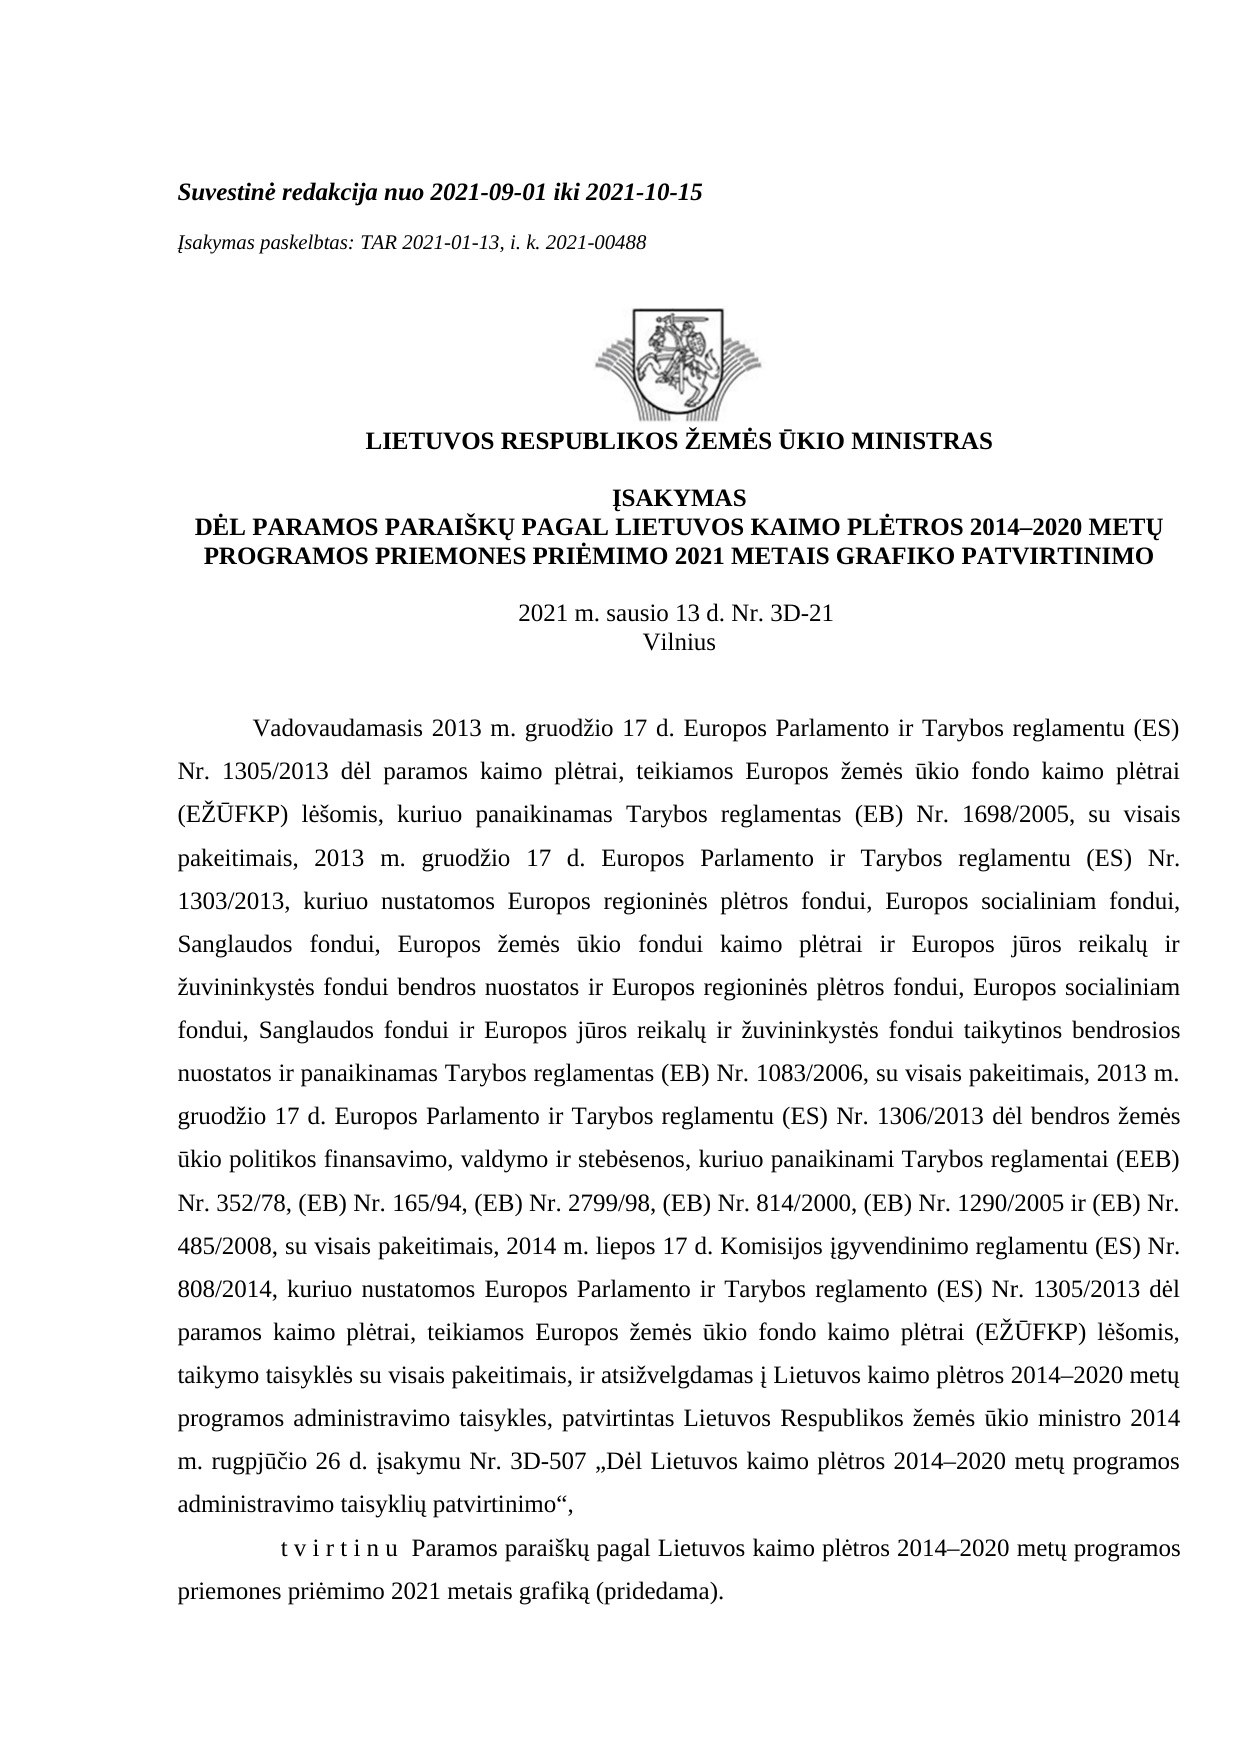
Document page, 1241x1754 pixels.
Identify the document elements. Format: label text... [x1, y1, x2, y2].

text 2021 m. sausio 13 d. Nr. 3D-21 [177, 598, 1181, 627]
text ĮSAKYMAS [177, 483, 1181, 512]
text Suvestinė redakcija nuo 2021-09-01 iki 2021-10-15 [177, 177, 1181, 206]
text tvirtinu Paramos paraiškų pagal Lietuvos kaimo plėtros 2014–2020 metų programos priemones priėmimo 2021 metais grafiką (pridedama). [177, 1533, 1181, 1604]
text Vilnius [177, 627, 1181, 656]
text LIETUVOS RESPUBLIKOS ŽEMĖS ŪKIO MINISTRAS [177, 426, 1181, 454]
text Vadovaudamasis 2013 m. gruodžio 17 d. Europos Parlamento ir Tarybos reglamentu (ES) Nr. 1305/2013 dėl paramos kaimo plėtrai, teikiamos Europos žemės ūkio fondo kaimo plėtrai (EŽŪFKP) lėšomis, kuriuo panaikinamas Tarybos reglamentas (EB) Nr. 1698/2005, su visais pakeitimais, 2013 m. gruodžio 17 d. Europos Parlamento ir Tarybos reglamentu (ES) Nr. 1303/2013, kuriuo nustatomos Europos regioninės plėtros fondui, Europos socialiniam fondui, Sanglaudos fondui, Europos žemės ūkio fondui kaimo plėtrai ir Europos jūros reikalų ir žuvininkystės fondui bendros nuostatos ir Europos regioninės plėtros fondui, Europos socialiniam fondui, Sanglaudos fondui ir Europos jūros reikalų ir žuvininkystės fondui taikytinos bendrosios nuostatos ir panaikinamas Tarybos reglamentas (EB) Nr. 1083/2006, su visais pakeitimais, 2013 m. gruodžio 17 d. Europos Parlamento ir Tarybos reglamentu (ES) Nr. 1306/2013 dėl bendros žemės ūkio politikos finansavimo, valdymo ir stebėsenos, kuriuo panaikinami Tarybos reglamentai (EEB) Nr. 352/78, (EB) Nr. 165/94, (EB) Nr. 2799/98, (EB) Nr. 814/2000, (EB) Nr. 1290/2005 ir (EB) Nr. 485/2008, su visais pakeitimais, 2014 m. liepos 17 d. Komisijos įgyvendinimo reglamentu (ES) Nr. 808/2014, kuriuo nustatomos Europos Parlamento ir Tarybos reglamento (ES) Nr. 1305/2013 dėl paramos kaimo plėtrai, teikiamos Europos žemės ūkio fondo kaimo plėtrai (EŽŪFKP) lėšomis, taikymo taisyklės su visais pakeitimais, ir atsižvelgdamas į Lietuvos kaimo plėtros 2014–2020 metų programos administravimo taisykles, patvirtintas Lietuvos Respublikos žemės ūkio ministro 2014 m. rugpjūčio 26 d. įsakymu Nr. 3D-507 „Dėl Lietuvos kaimo plėtros 2014–2020 metų programos administravimo taisyklių patvirtinimo“, [177, 713, 1181, 1518]
text DĖL PARAMOS PARAIŠKŲ PAGAL LIETUVOS KAIMO PLĖTROS 2014–2020 METŲ PROGRAMOS PRIEMONES PRIĖMIMO 2021 METAIS GRAFIKO PATVIRTINIMO [177, 512, 1181, 569]
text Įsakymas paskelbtas: TAR 2021-01-13, i. k. 2021-00488 [177, 230, 1181, 254]
